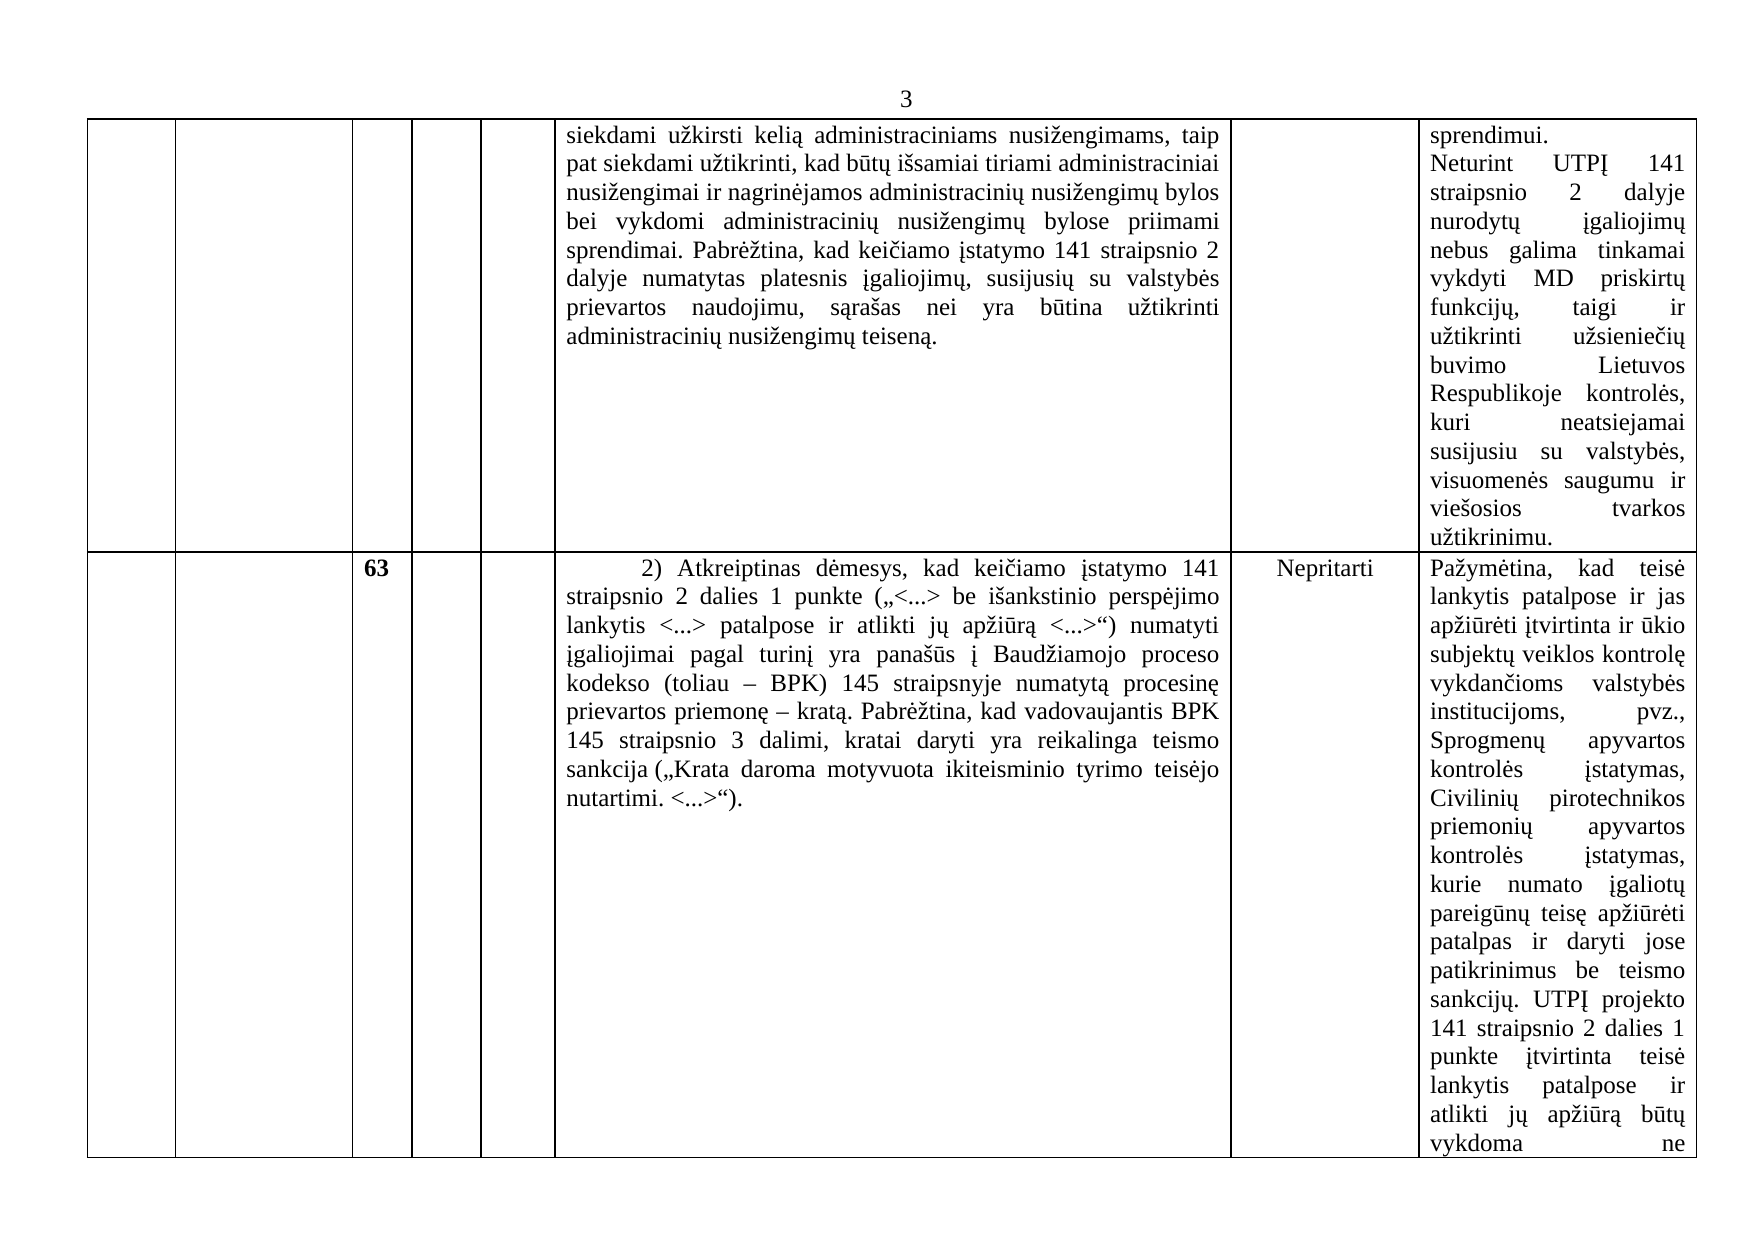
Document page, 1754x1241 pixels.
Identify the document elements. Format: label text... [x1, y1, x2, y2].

table_cell [482, 553, 554, 1156]
table_cell 2) Atkreiptinas dėmesys, kad keičiamo įstatymo 141 straipsnio 2 dalies 1 punkte („<...> be išankstinio perspėjimo lankytis <...> patalpose ir atlikti jų apžiūrą <...>“) numatyti įgaliojimai pagal turinį yra panašūs į Baudžiamojo proceso kodekso (toliau – BPK) 145 straipsnyje numatytą procesinę prievartos priemonę – kratą. Pabrėžtina, kad vadovaujantis BPK 145 straipsnio 3 dalimi, kratai daryti yra reikalinga teismo sankcija („Krata daroma motyvuota ikiteisminio tyrimo teisėjo nutartimi. <...>“). [556, 553, 1230, 1156]
table_cell [482, 120, 554, 551]
table_cell [176, 553, 352, 1156]
table_cell [413, 553, 480, 1156]
table_cell Nepritarti [1232, 553, 1418, 1156]
table_cell [353, 120, 411, 551]
table_cell 63 [353, 553, 411, 1156]
table_cell [176, 120, 352, 551]
table_cell [413, 120, 480, 551]
table_cell siekdami užkirsti kelią administraciniams nusižengimams, taip pat siekdami užtikrinti, kad būtų išsamiai tiriami administraciniai nusižengimai ir nagrinėjamos administracinių nusižengimų bylos bei vykdomi administracinių nusižengimų bylose priimami sprendimai. Pabrėžtina, kad keičiamo įstatymo 141 straipsnio 2 dalyje numatytas platesnis įgaliojimų, susijusių su valstybės prievartos naudojimu, sąrašas nei yra būtina užtikrinti administracinių nusižengimų teiseną. [556, 120, 1230, 551]
table_cell Pažymėtina, kad teisė lankytis patalpose ir jas apžiūrėti įtvirtinta ir ūkio subjektų veiklos kontrolę vykdančioms valstybės institucijoms, pvz., Sprogmenų apyvartos kontrolės įstatymas, Civilinių pirotechnikos priemonių apyvartos kontrolės įstatymas, kurie numato įgaliotų pareigūnų teisę apžiūrėti patalpas ir daryti jose patikrinimus be teismo sankcijų. UTPĮ projekto 141 straipsnio 2 dalies 1 punkte įtvirtinta teisė lankytis patalpose ir atlikti jų apžiūrą būtų vykdoma ne [1420, 553, 1696, 1156]
table_cell [88, 553, 175, 1156]
table_cell [1232, 120, 1418, 551]
table_cell [88, 120, 175, 551]
table_cell sprendimui. Neturint UTPĮ 141 straipsnio 2 dalyje nurodytų įgaliojimų nebus galima tinkamai vykdyti MD priskirtų funkcijų, taigi ir užtikrinti užsieniečių buvimo Lietuvos Respublikoje kontrolės, kuri neatsiejamai susijusiu su valstybės, visuomenės saugumu ir viešosios tvarkos užtikrinimu. [1420, 120, 1696, 551]
